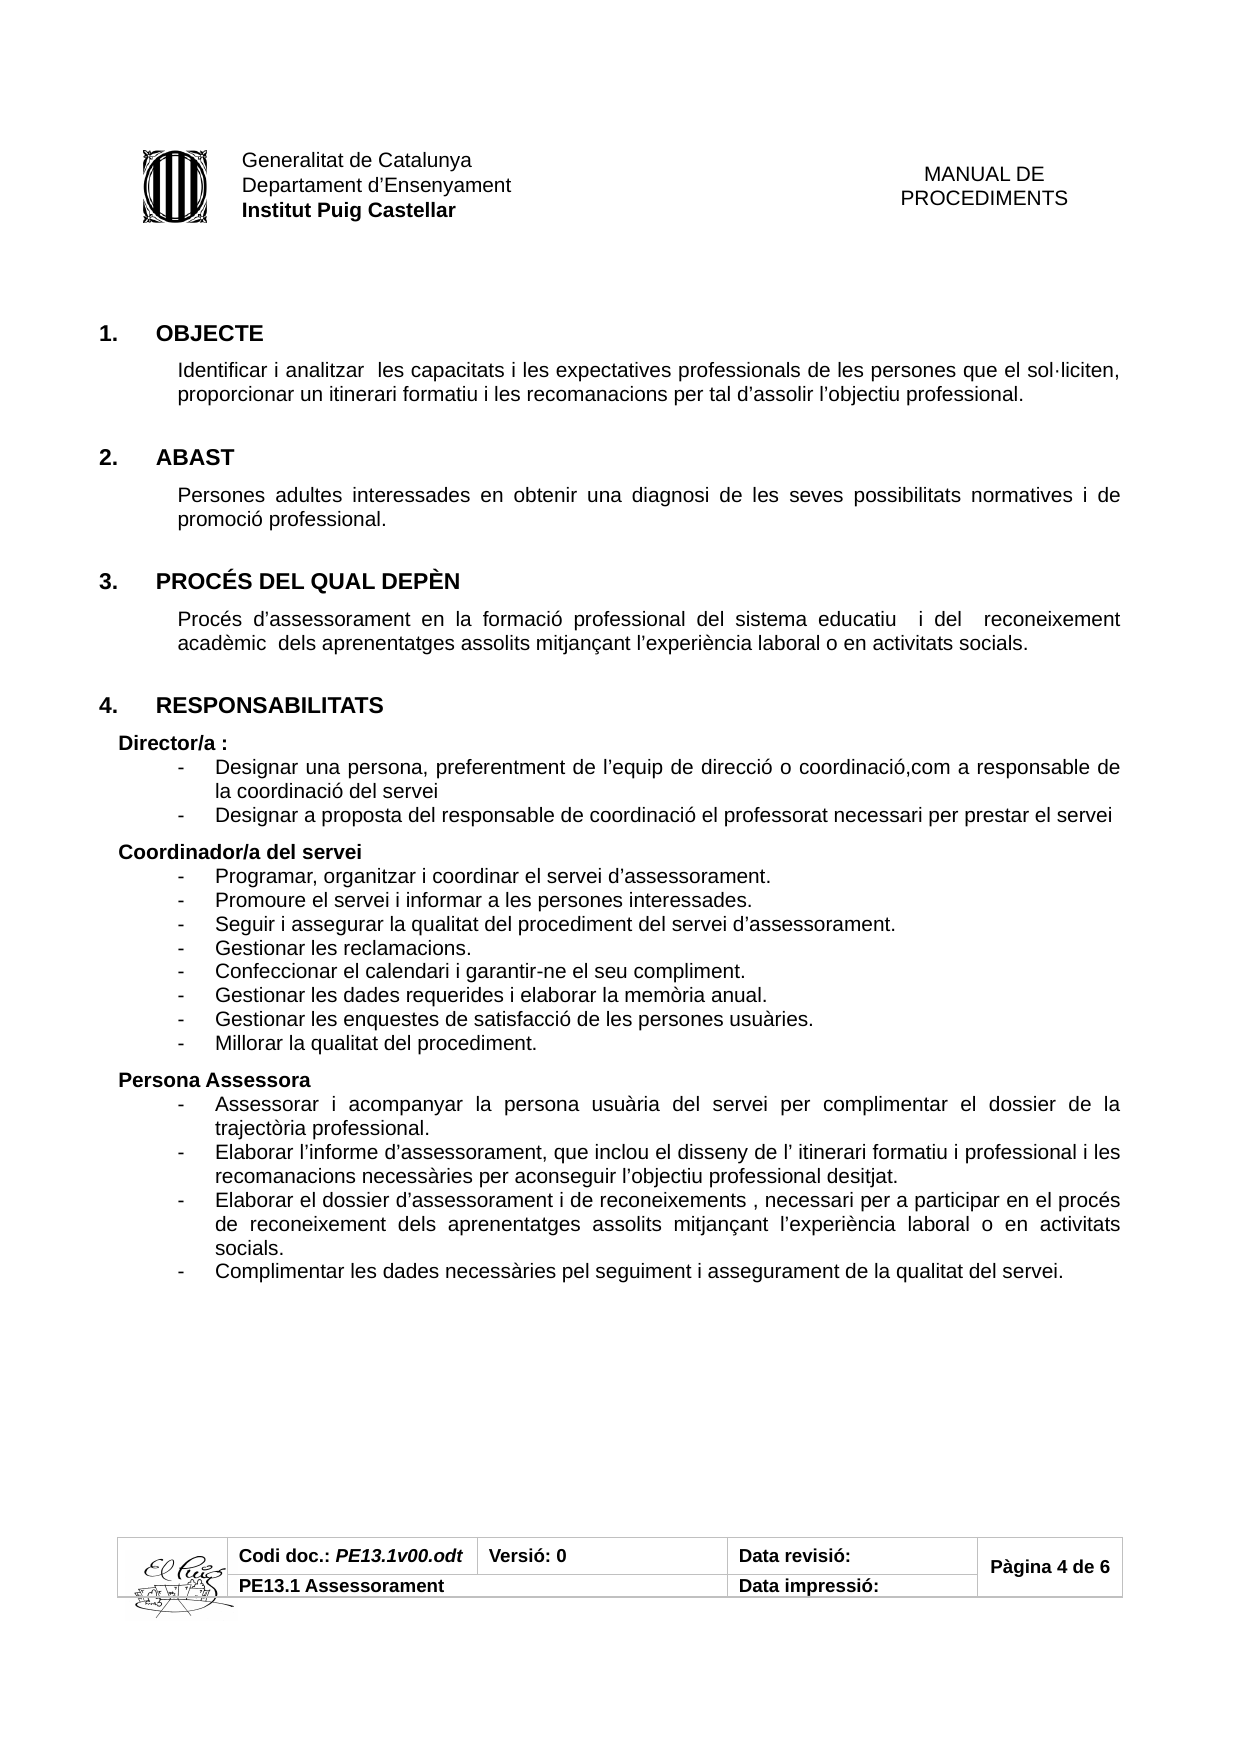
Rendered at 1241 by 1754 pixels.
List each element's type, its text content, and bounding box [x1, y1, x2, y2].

list Designar una persona, preferentment de l’equip de direcció o coordinació,com a responsable de la coordinació del servei [177, 755, 1122, 803]
text Identificar i analitzar les capacitats i les expectatives professionals de les persones que el sol·liciten, proporcionar un itinerari formatiu i les recomanacions per tal d’assolir l’objectiu professional. [177, 358, 1122, 406]
picture [143, 150, 207, 223]
subtitle Coordinador/a del servei [118, 839, 1122, 863]
list Gestionar les reclamacions. [177, 935, 1122, 959]
list Promoure el servei i informar a les persones interessades. [177, 887, 1122, 911]
subtitle OBJECTE [118, 319, 1122, 346]
subtitle Director/a : [118, 731, 1122, 755]
picture [228, 1550, 238, 1574]
picture [125, 1598, 238, 1621]
list Seguir i assegurar la qualitat del procediment del servei d’assessorament. [177, 911, 1122, 935]
subtitle PROCÉS DEL QUAL DEPÈN [118, 568, 1122, 594]
list Gestionar les enquestes de satisfacció de les persones usuàries. [177, 1007, 1122, 1031]
subtitle Persona Assessora [118, 1068, 1122, 1092]
subtitle RESPONSABILITATS [118, 692, 1122, 719]
subtitle ABAST [118, 444, 1122, 470]
text Persones adultes interessades en obtenir una diagnosi de les seves possibilitats normatives i de promoció professional. [177, 483, 1122, 531]
list Elaborar l’informe d’assessorament, que inclou el disseny de l’ itinerari formatiu i professional i les recomanacions necessàries per aconseguir l’objectiu professional desitjat. [177, 1139, 1122, 1187]
list Elaborar el dossier d’assessorament i de reconeixements , necessari per a participar en el procés de reconeixement dels aprenentatges assolits mitjançant l’experiència laboral o en activitats socials. [177, 1187, 1122, 1259]
list Designar a proposta del responsable de coordinació el professorat necessari per prestar el servei [177, 803, 1122, 827]
list Complimentar les dades necessàries pel seguiment i assegurament de la qualitat del servei. [177, 1259, 1122, 1283]
picture [228, 1575, 238, 1596]
list Programar, organitzar i coordinar el servei d’assessorament. [177, 863, 1122, 887]
list Gestionar les dades requerides i elaborar la memòria anual. [177, 983, 1122, 1007]
list Confeccionar el calendari i garantir-ne el seu compliment. [177, 959, 1122, 983]
list Assessorar i acompanyar la persona usuària del servei per complimentar el dossier de la trajectòria professional. [177, 1092, 1122, 1139]
text Procés d’assessorament en la formació professional del sistema educatiu i del reconeixement acadèmic dels aprenentatges assolits mitjançant l’experiència laboral o en activitats socials. [177, 607, 1122, 655]
list Millorar la qualitat del procediment. [177, 1031, 1122, 1055]
picture [125, 1550, 227, 1596]
